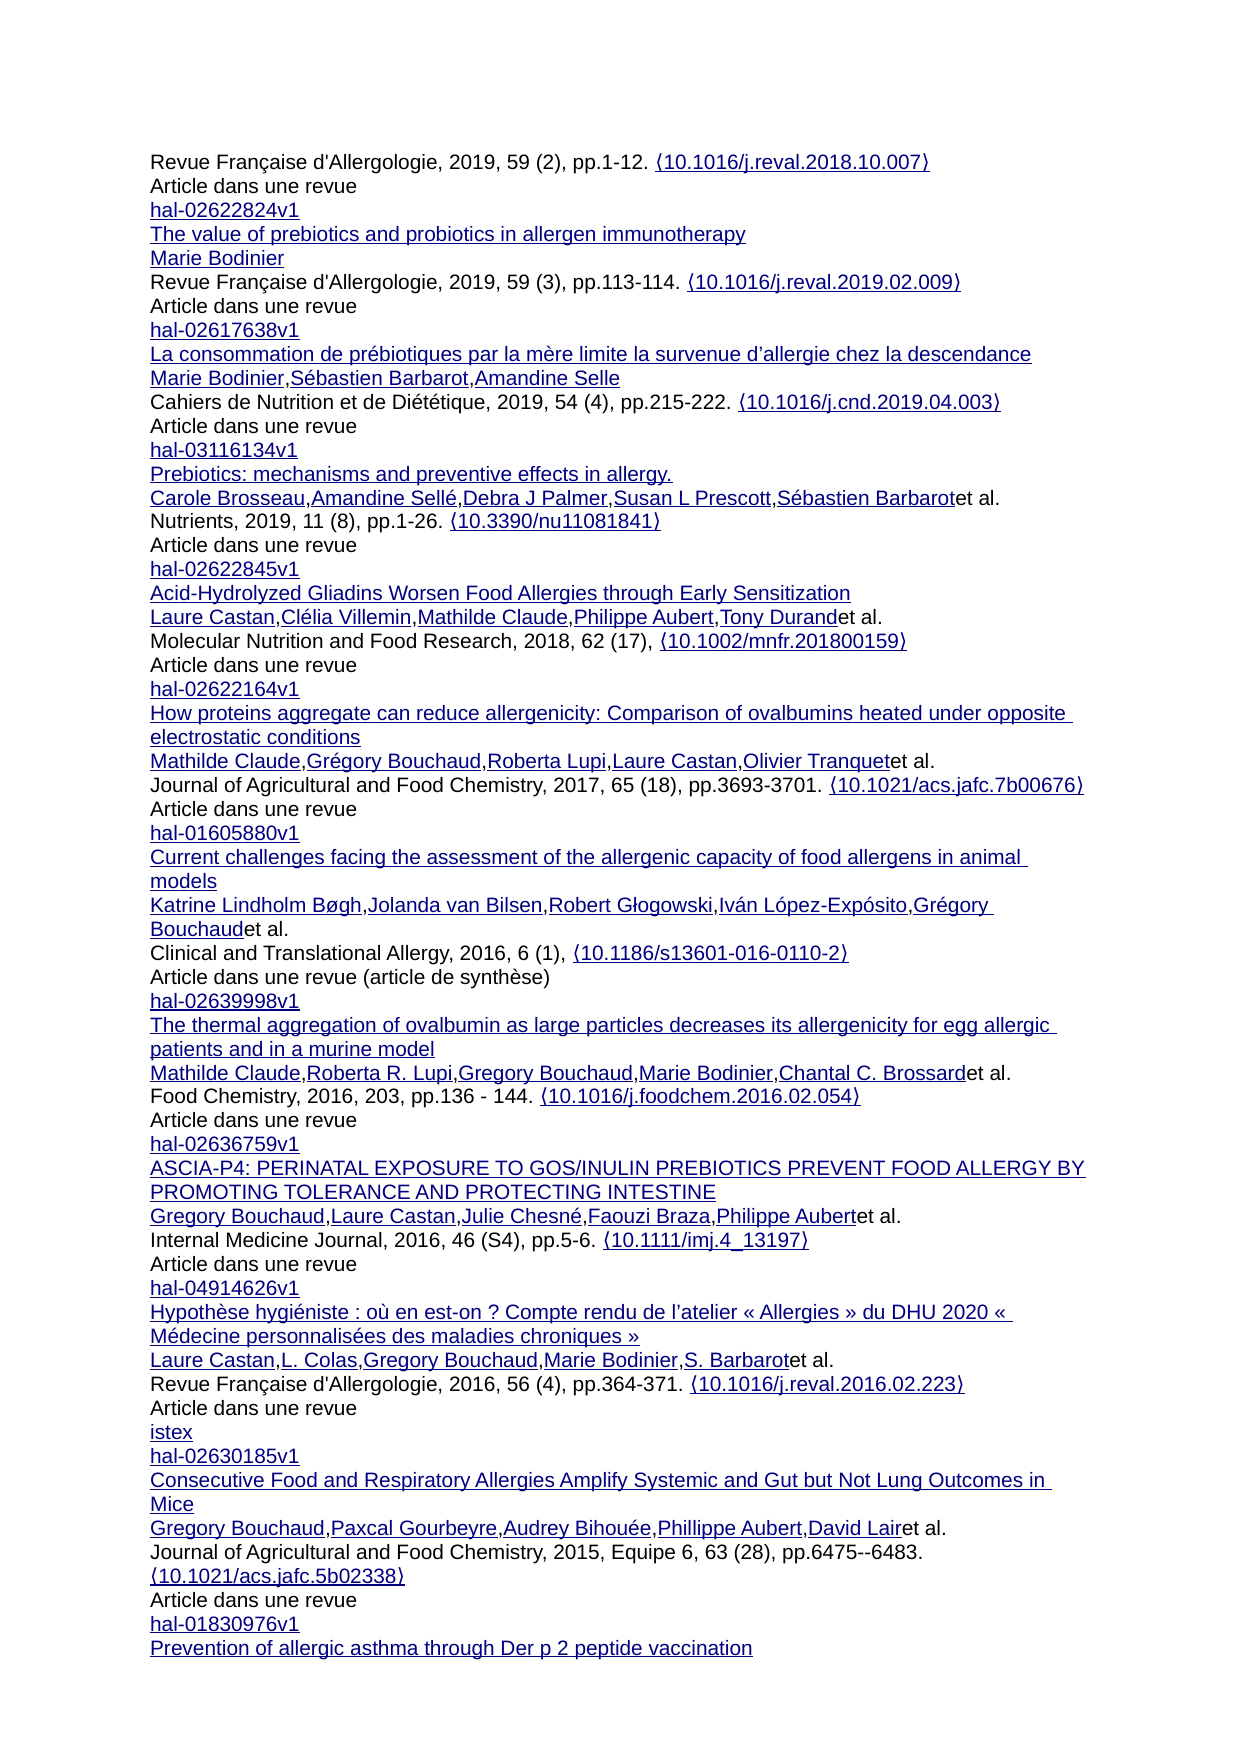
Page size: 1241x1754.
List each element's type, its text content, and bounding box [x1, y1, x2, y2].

table_cell Hypothèse hygiéniste : où en est-on ? Compte rendu de l’atelier « Allergies » du DHU 2020 « Médecine personnalisées des maladies chroniques » Laure Castan,L. Colas,Gregory Bouchaud,Marie Bodinier,S. Barbarotet al. Revue Française d'Allergologie, 2016, 56 (4), pp.364-371. ⟨10.1016/j.reval.2016.02.223⟩ Article dans une revue istex hal-02630185v1 [150, 1300, 1090, 1468]
table_cell Prevention of allergic asthma through Der p 2 peptide vaccination [150, 1635, 1090, 1659]
table_cell Revue Française d'Allergologie, 2019, 59 (2), pp.1-12. ⟨10.1016/j.reval.2018.10.007⟩ Article dans une revue hal-02622824v1 [150, 150, 1090, 222]
table_cell Consecutive Food and Respiratory Allergies Amplify Systemic and Gut but Not Lung Outcomes in Mice Gregory Bouchaud,Paxcal Gourbeyre,Audrey Bihouée,Phillippe Aubert,David Lairet al. Journal of Agricultural and Food Chemistry, 2015, Equipe 6, 63 (28), pp.6475--6483. ⟨10.1021/acs.jafc.5b02338⟩ Article dans une revue hal-01830976v1 [150, 1468, 1090, 1635]
table_cell Prebiotics: mechanisms and preventive effects in allergy. Carole Brosseau,Amandine Sellé,Debra J Palmer,Susan L Prescott,Sébastien Barbarotet al. Nutrients, 2019, 11 (8), pp.1-26. ⟨10.3390/nu11081841⟩ Article dans une revue hal-02622845v1 [150, 461, 1090, 581]
table_cell La consommation de prébiotiques par la mère limite la survenue d’allergie chez la descendance Marie Bodinier,Sébastien Barbarot,Amandine Selle Cahiers de Nutrition et de Diététique, 2019, 54 (4), pp.215-222. ⟨10.1016/j.cnd.2019.04.003⟩ Article dans une revue hal-03116134v1 [150, 342, 1090, 461]
table_cell The thermal aggregation of ovalbumin as large particles decreases its allergenicity for egg allergic patients and in a murine model Mathilde Claude,Roberta R. Lupi,Gregory Bouchaud,Marie Bodinier,Chantal C. Brossardet al. Food Chemistry, 2016, 203, pp.136 - 144. ⟨10.1016/j.foodchem.2016.02.054⟩ Article dans une revue hal-02636759v1 [150, 1013, 1090, 1156]
table_cell Acid-Hydrolyzed Gliadins Worsen Food Allergies through Early Sensitization Laure Castan,Clélia Villemin,Mathilde Claude,Philippe Aubert,Tony Durandet al. Molecular Nutrition and Food Research, 2018, 62 (17), ⟨10.1002/mnfr.201800159⟩ Article dans une revue hal-02622164v1 [150, 581, 1090, 701]
table_cell ASCIA‐P4: PERINATAL EXPOSURE TO GOS/INULIN PREBIOTICS PREVENT FOOD ALLERGY BY PROMOTING TOLERANCE AND PROTECTING INTESTINE Gregory Bouchaud,Laure Castan,Julie Chesné,Faouzi Braza,Philippe Aubertet al. Internal Medicine Journal, 2016, 46 (S4), pp.5-6. ⟨10.1111/imj.4_13197⟩ Article dans une revue hal-04914626v1 [150, 1156, 1090, 1300]
table_cell How proteins aggregate can reduce allergenicity: Comparison of ovalbumins heated under opposite electrostatic conditions Mathilde Claude,Grégory Bouchaud,Roberta Lupi,Laure Castan,Olivier Tranquetet al. Journal of Agricultural and Food Chemistry, 2017, 65 (18), pp.3693-3701. ⟨10.1021/acs.jafc.7b00676⟩ Article dans une revue hal-01605880v1 [150, 701, 1090, 845]
table_cell Current challenges facing the assessment of the allergenic capacity of food allergens in animal models Katrine Lindholm Bøgh,Jolanda van Bilsen,Robert Głogowski,Iván López-Expósito,Grégory Bouchaudet al. Clinical and Translational Allergy, 2016, 6 (1), ⟨10.1186/s13601-016-0110-2⟩ Article dans une revue (article de synthèse) hal-02639998v1 [150, 845, 1090, 1012]
table_cell The value of prebiotics and probiotics in allergen immunotherapy Marie Bodinier Revue Française d'Allergologie, 2019, 59 (3), pp.113-114. ⟨10.1016/j.reval.2019.02.009⟩ Article dans une revue hal-02617638v1 [150, 222, 1090, 342]
